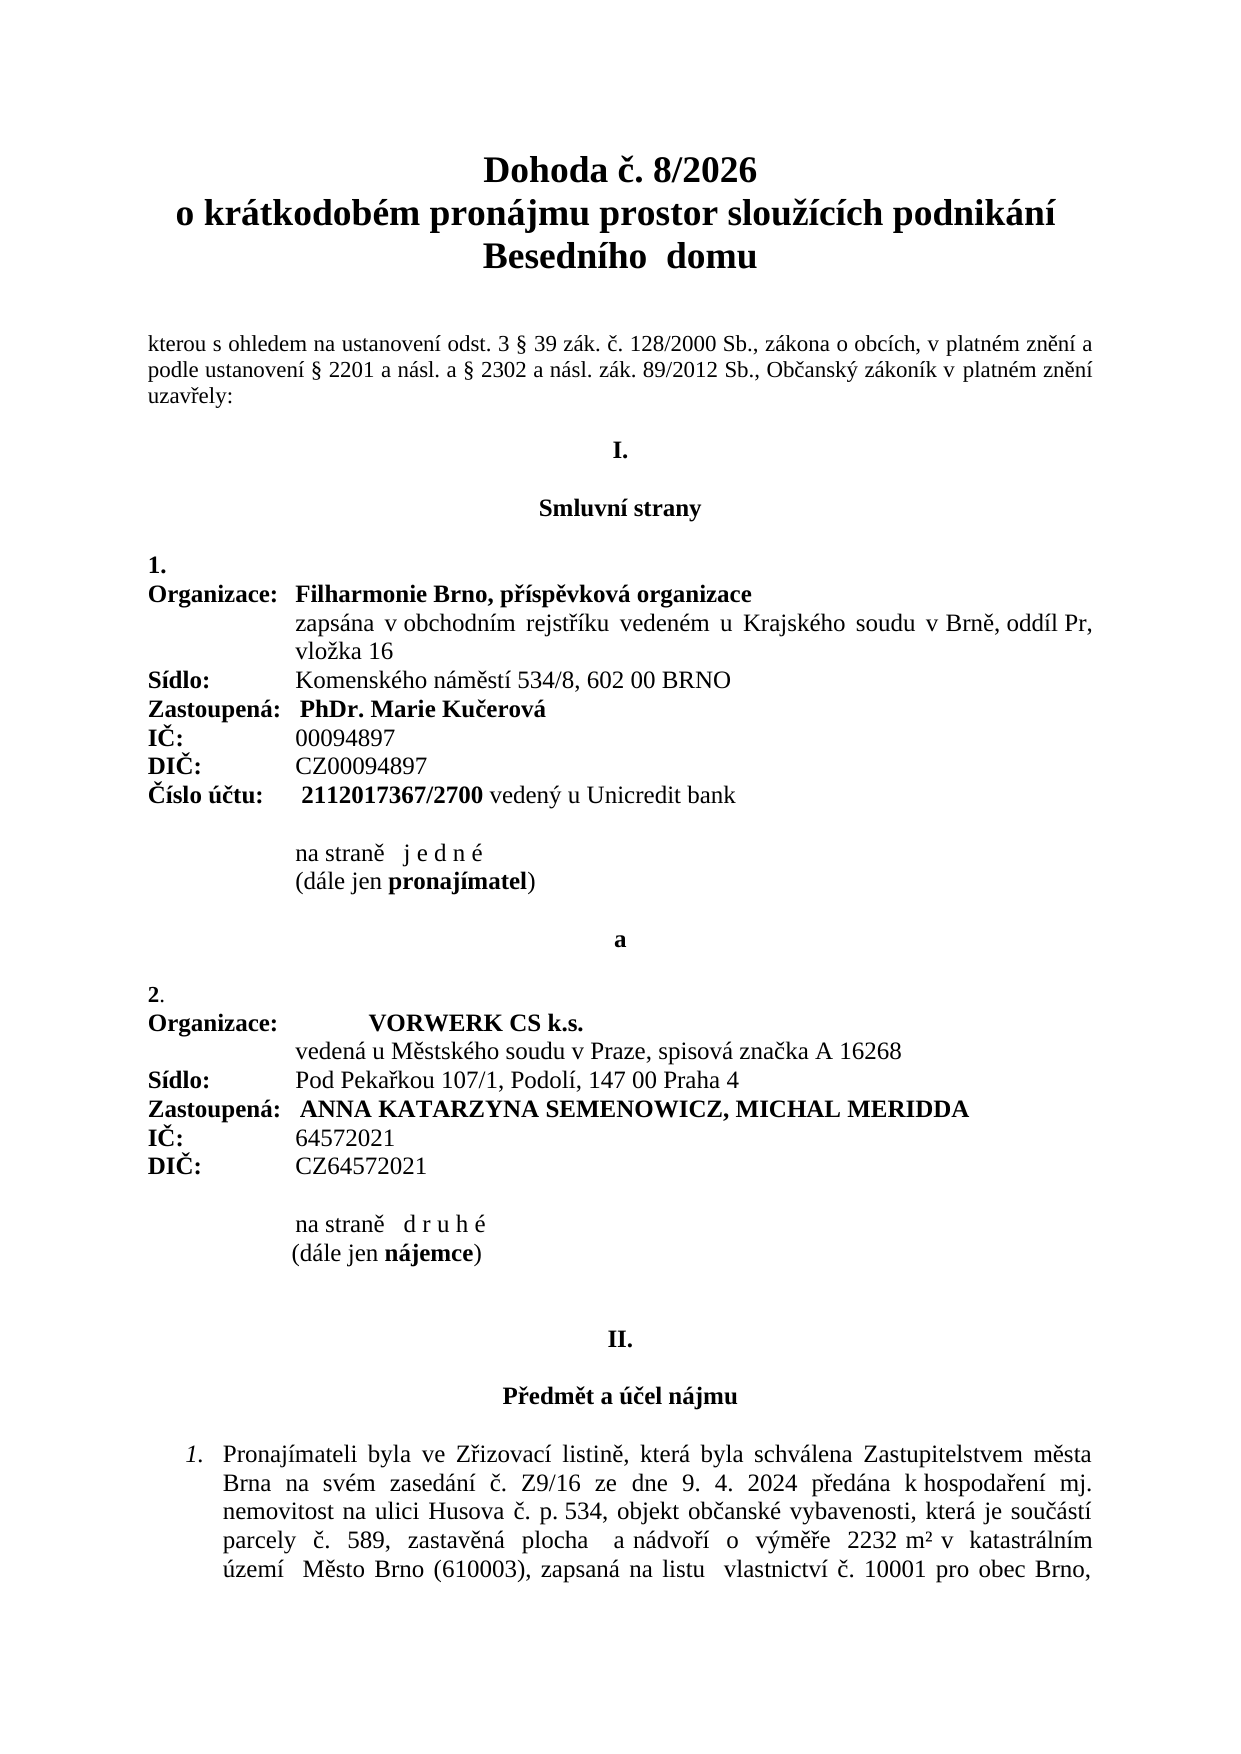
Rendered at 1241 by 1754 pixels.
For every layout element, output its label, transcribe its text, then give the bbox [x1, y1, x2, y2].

text Předmět a účel nájmu [148, 1381, 1093, 1410]
text Zastoupená: ANNA KATARZYNA SEMENOWICZ, MICHAL MERIDDA [148, 1094, 1093, 1123]
text o krátkodobém pronájmu prostor sloužících podnikání [148, 191, 1093, 234]
text Organizace: Filharmonie Brno, příspěvková organizace [148, 579, 1093, 608]
text Zastoupená: PhDr. Marie Kučerová [148, 694, 1093, 723]
list Pronajímateli byla ve Zřizovací listině, která byla schválena Zastupitelstvem města Brna na svém zasedání č. Z9/16 ze dne 9. 4. 2024 předána k hospodaření mj. nemovitost na ulici Husova č. p. 534, objekt občanské vybavenosti, která je součástí parcely č. 589, zastavěná plocha a nádvoří o výměře 2232 m² v katastrálním území Město Brno (610003), zapsaná na listu vlastnictví č. 10001 pro obec Brno, [185, 1439, 1093, 1583]
text IČ: 64572021 [148, 1123, 1093, 1151]
text na straně d r u h é [148, 1209, 1093, 1238]
text II. [148, 1324, 1093, 1353]
text 2. [148, 981, 1093, 1008]
text zapsána v obchodním rejstříku vedeném u Krajského soudu v Brně, oddíl Pr, vložka 16 [295, 608, 1093, 665]
text IČ: 00094897 [148, 723, 1093, 751]
text kterou s ohledem na ustanovení odst. 3 § 39 zák. č. 128/2000 Sb., zákona o obcích, v platném znění a podle ustanovení § 2201 a násl. a § 2302 a násl. zák. 89/2012 Sb., Občanský zákoník v platném znění uzavřely: [148, 330, 1093, 409]
text Smluvní strany [148, 493, 1093, 521]
text (dále jen pronajímatel) [221, 866, 1093, 895]
text Dohoda č. 8/2026 [148, 148, 1093, 191]
text Organizace: VORWERK CS k.s. [148, 1008, 1093, 1036]
text (dále jen nájemce) [148, 1238, 1093, 1266]
text a [148, 924, 1093, 953]
text Číslo účtu: 2112017367/2700 vedený u Unicredit bank [148, 780, 1093, 809]
text DIČ: CZ64572021 [148, 1151, 1093, 1180]
text na straně j e d n é [221, 838, 1093, 866]
text Sídlo: Komenského náměstí 534/8, 602 00 BRNO [148, 665, 1093, 694]
text vedená u Městského soudu v Praze, spisová značka A 16268 [148, 1036, 1093, 1065]
text I. [148, 435, 1093, 464]
text Sídlo: Pod Pekařkou 107/1, Podolí, 147 00 Praha 4 [148, 1065, 1093, 1094]
text DIČ: CZ00094897 [148, 751, 1093, 780]
text Besedního domu [148, 234, 1093, 277]
